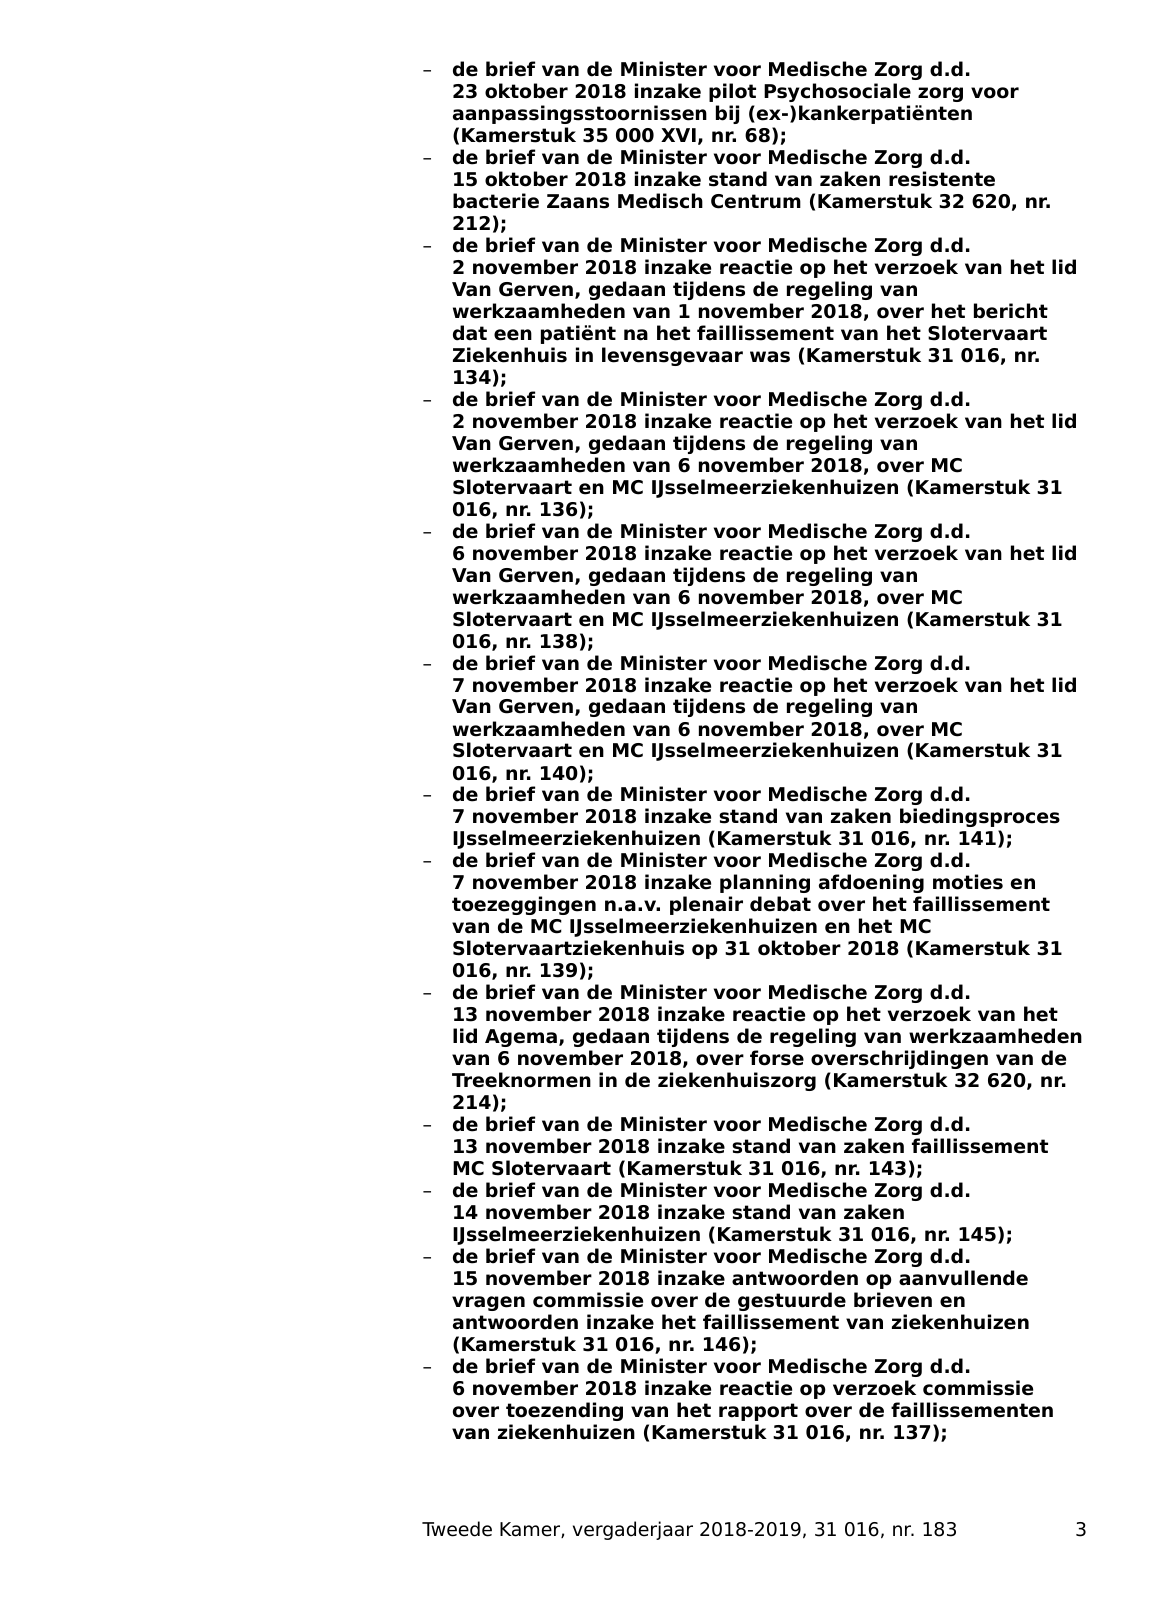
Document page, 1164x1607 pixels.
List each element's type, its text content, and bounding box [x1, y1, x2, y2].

text – de brief van de Minister voor Medische Zorg d.d. 13 november 2018 inzake reactie op het verzoek van het lid Agema, gedaan tijdens de regeling van werkzaamheden van 6 november 2018, over forse overschrijdingen van de Treeknormen in de ziekenhuiszorg (Kamerstuk 32 620, nr. 214); [422, 982, 1087, 1114]
text – de brief van de Minister voor Medische Zorg d.d. 6 november 2018 inzake reactie op het verzoek van het lid Van Gerven, gedaan tijdens de regeling van werkzaamheden van 6 november 2018, over MC Slotervaart en MC IJsselmeerziekenhuizen (Kamerstuk 31 016, nr. 138); [422, 521, 1087, 652]
text – de brief van de Minister voor Medische Zorg d.d. 15 oktober 2018 inzake stand van zaken resistente bacterie Zaans Medisch Centrum (Kamerstuk 32 620, nr. 212); [422, 147, 1087, 235]
text – de brief van de Minister voor Medische Zorg d.d. 2 november 2018 inzake reactie op het verzoek van het lid Van Gerven, gedaan tijdens de regeling van werkzaamheden van 6 november 2018, over MC Slotervaart en MC IJsselmeerziekenhuizen (Kamerstuk 31 016, nr. 136); [422, 389, 1087, 521]
text – de brief van de Minister voor Medische Zorg d.d. 15 november 2018 inzake antwoorden op aanvullende vragen commissie over de gestuurde brieven en antwoorden inzake het faillissement van ziekenhuizen (Kamerstuk 31 016, nr. 146); [422, 1246, 1087, 1356]
text – de brief van de Minister voor Medische Zorg d.d. 13 november 2018 inzake stand van zaken faillissement MC Slotervaart (Kamerstuk 31 016, nr. 143); [422, 1114, 1087, 1180]
text – de brief van de Minister voor Medische Zorg d.d. 14 november 2018 inzake stand van zaken IJsselmeerziekenhuizen (Kamerstuk 31 016, nr. 145); [422, 1180, 1087, 1246]
text – de brief van de Minister voor Medische Zorg d.d. 7 november 2018 inzake planning afdoening moties en toezeggingen n.a.v. plenair debat over het faillissement van de MC IJsselmeerziekenhuizen en het MC Slotervaartziekenhuis op 31 oktober 2018 (Kamerstuk 31 016, nr. 139); [422, 850, 1087, 982]
text – de brief van de Minister voor Medische Zorg d.d. 6 november 2018 inzake reactie op verzoek commissie over toezending van het rapport over de faillissementen van ziekenhuizen (Kamerstuk 31 016, nr. 137); [422, 1356, 1087, 1444]
text – de brief van de Minister voor Medische Zorg d.d. 23 oktober 2018 inzake pilot Psychosociale zorg voor aanpassingsstoornissen bij (ex-)kankerpatiënten (Kamerstuk 35 000 XVI, nr. 68); [422, 59, 1087, 147]
text – de brief van de Minister voor Medische Zorg d.d. 7 november 2018 inzake reactie op het verzoek van het lid Van Gerven, gedaan tijdens de regeling van werkzaamheden van 6 november 2018, over MC Slotervaart en MC IJsselmeerziekenhuizen (Kamerstuk 31 016, nr. 140); [422, 652, 1087, 784]
text – de brief van de Minister voor Medische Zorg d.d. 7 november 2018 inzake stand van zaken biedingsproces IJsselmeerziekenhuizen (Kamerstuk 31 016, nr. 141); [422, 784, 1087, 850]
text – de brief van de Minister voor Medische Zorg d.d. 2 november 2018 inzake reactie op het verzoek van het lid Van Gerven, gedaan tijdens de regeling van werkzaamheden van 1 november 2018, over het bericht dat een patiënt na het faillissement van het Slotervaart Ziekenhuis in levensgevaar was (Kamerstuk 31 016, nr. 134); [422, 235, 1087, 389]
